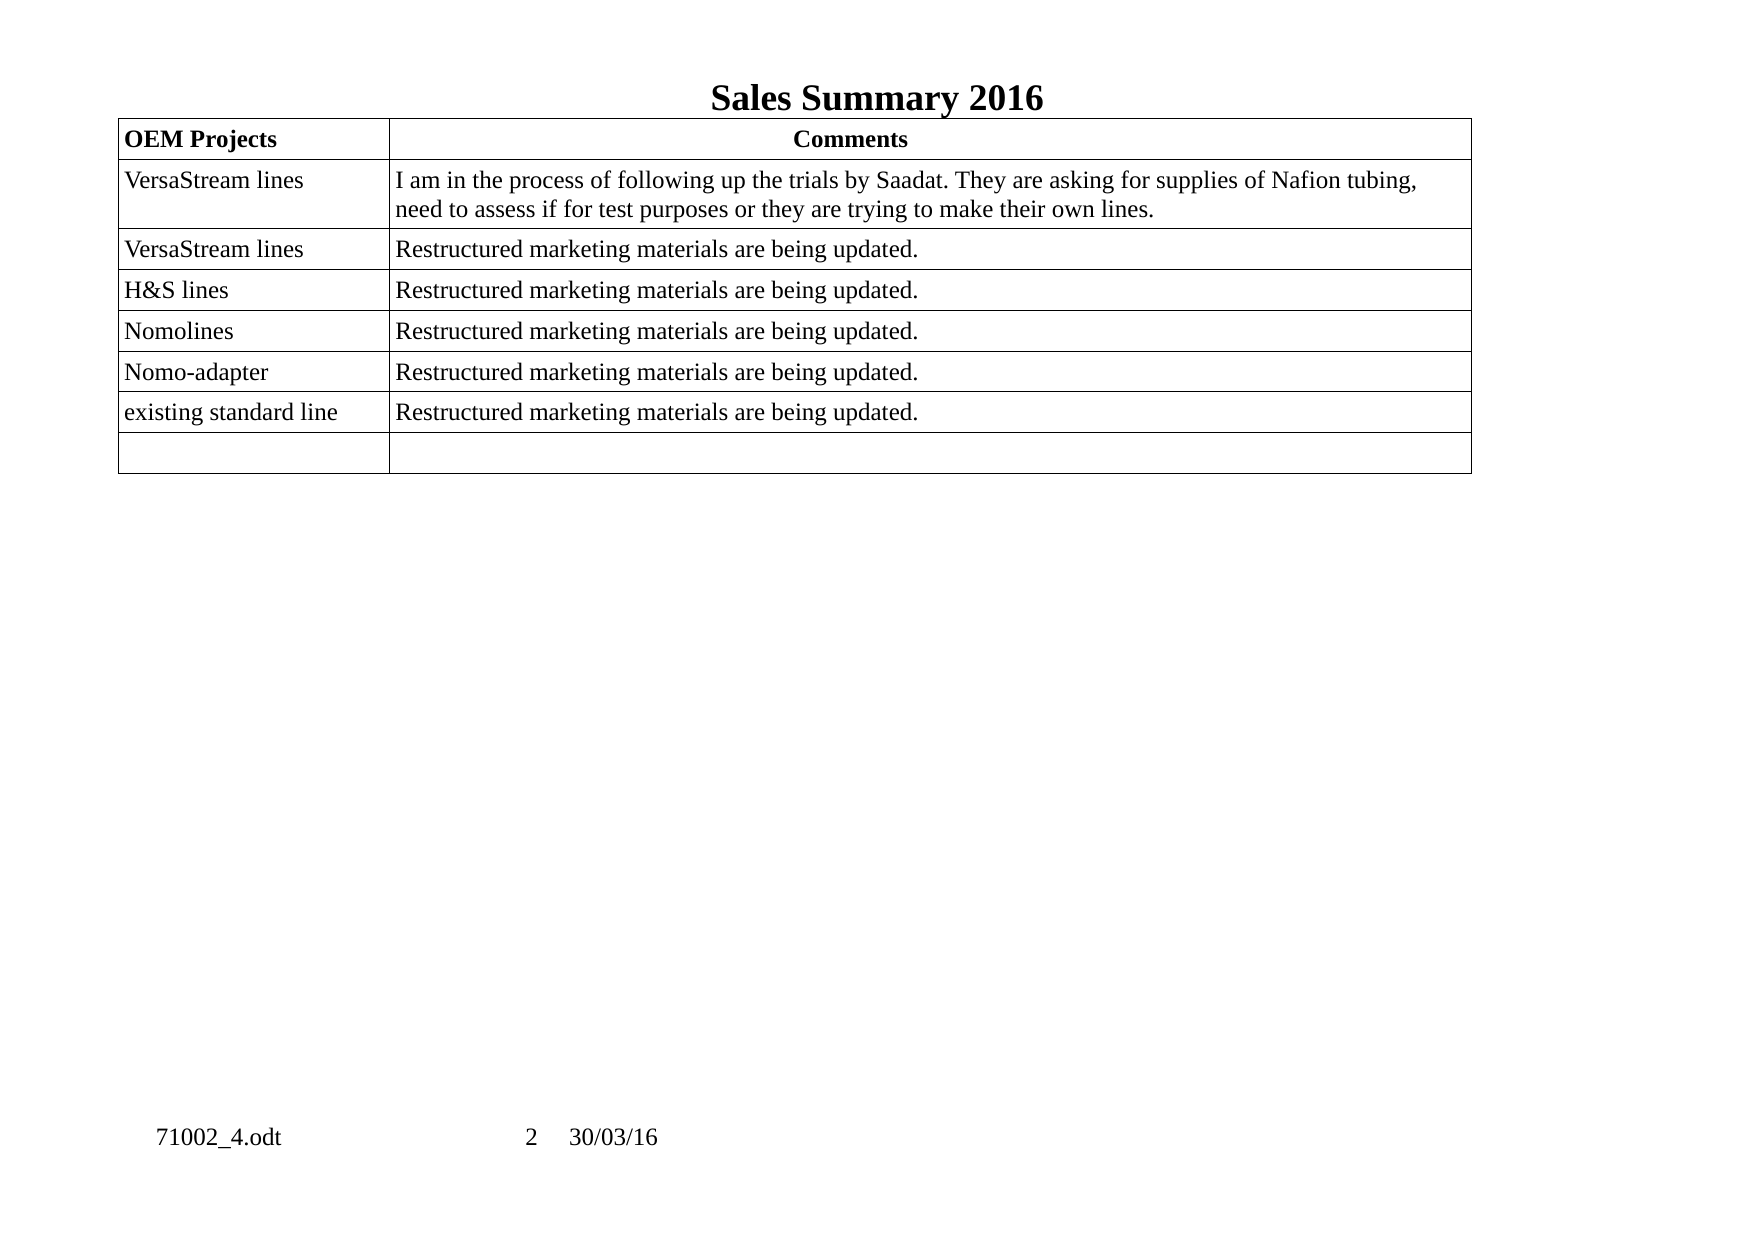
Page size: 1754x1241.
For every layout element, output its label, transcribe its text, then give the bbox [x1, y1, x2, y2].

table_cell Restructured marketing materials are being updated. [390, 270, 1471, 310]
table_cell existing standard line [119, 392, 389, 432]
table_cell Restructured marketing materials are being updated. [390, 229, 1471, 269]
table_cell Nomolines [119, 311, 389, 351]
table_cell Restructured marketing materials are being updated. [390, 392, 1471, 432]
table_cell Restructured marketing materials are being updated. [390, 352, 1471, 391]
table_cell VersaStream lines [119, 229, 389, 269]
table_cell I am in the process of following up the trials by Saadat. They are asking for supplies of Nafion tubing, need to assess if for test purposes or they are trying to make their own lines. [390, 160, 1471, 228]
table_cell [390, 433, 1471, 473]
table_cell [119, 433, 389, 473]
table_cell Restructured marketing materials are being updated. [390, 311, 1471, 351]
table_header OEM Projects [119, 119, 389, 159]
table_cell VersaStream lines [119, 160, 389, 228]
table_cell H&S lines [119, 270, 389, 310]
table_header Comments [390, 119, 1471, 159]
table_cell Nomo-adapter [119, 352, 389, 391]
